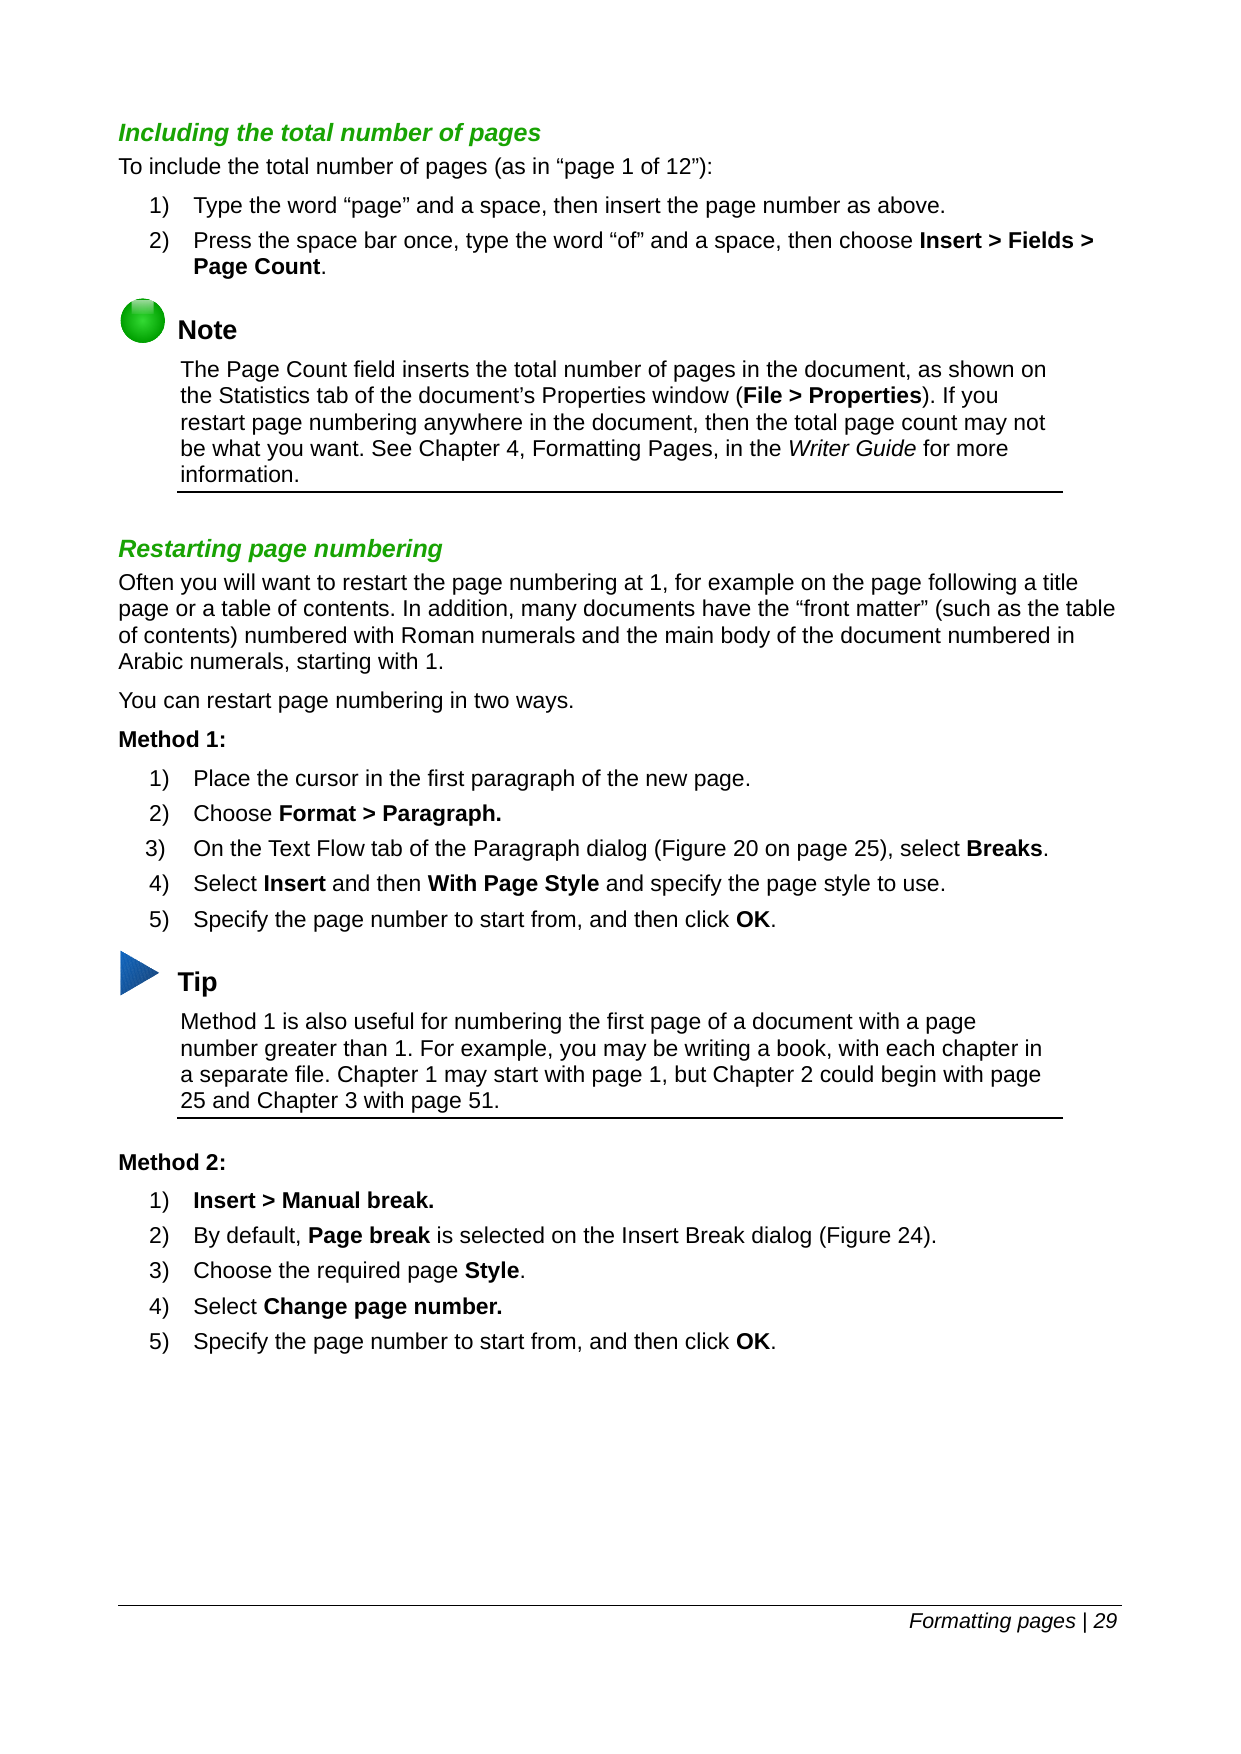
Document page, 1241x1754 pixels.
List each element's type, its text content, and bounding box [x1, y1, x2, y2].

list Select Change page number. [169, 1293, 1122, 1319]
list Type the word “page” and a space, then insert the page number as above. [169, 192, 1122, 218]
subtitle Including the total number of pages [118, 118, 1122, 147]
text Method 1: [118, 726, 1122, 752]
text Method 1 is also useful for numbering the first page of a document with a page number greater than 1. For example, you may be writing a book, with each chapter in a separate file. Chapter 1 may start with page 1, but Chapter 2 could begin with page 25 and Chapter 3 with page 51. [177, 1005, 1063, 1117]
list Choose the required page Style. [169, 1257, 1122, 1284]
text Method 2: [118, 1149, 1122, 1175]
list By default, Page break is selected on the Insert Break dialog (Figure 24). [169, 1222, 1122, 1248]
list Choose Format > Paragraph. [169, 800, 1122, 826]
subtitle Note [118, 296, 1122, 345]
text You can restart page numbering in two ways. [118, 687, 1122, 713]
list Press the space bar once, type the word “of” and a space, then choose Insert > Fields > Page Count. [169, 227, 1122, 279]
text To include the total number of pages (as in “page 1 of 12”): [118, 153, 1122, 179]
text Often you will want to restart the page numbering at 1, for example on the page following a title page or a table of contents. In addition, many documents have the “front matter” (such as the table of contents) numbered with Roman numerals and the main body of the document numbered in Arabic numerals, starting with 1. [118, 569, 1122, 674]
list Specify the page number to start from, and then click OK. [169, 1328, 1122, 1354]
list Select Insert and then With Page Style and specify the page style to use. [169, 870, 1122, 897]
subtitle Restarting page numbering [118, 534, 1122, 563]
list Place the cursor in the first paragraph of the new page. [169, 765, 1122, 791]
list Insert > Manual break. [169, 1187, 1122, 1213]
list Specify the page number to start from, and then click OK. [169, 906, 1122, 932]
subtitle Tip [118, 948, 1122, 998]
list On the Text Flow tab of the Paragraph dialog (Figure 20 on page 25), select Breaks. [165, 835, 1122, 861]
text The Page Count field inserts the total number of pages in the document, as shown on the Statistics tab of the document’s Properties window (File > Properties). If you restart page numbering anywhere in the document, then the total page count may not be what you want. See Chapter 4, Formatting Pages, in the Writer Guide for more information. [177, 353, 1063, 491]
